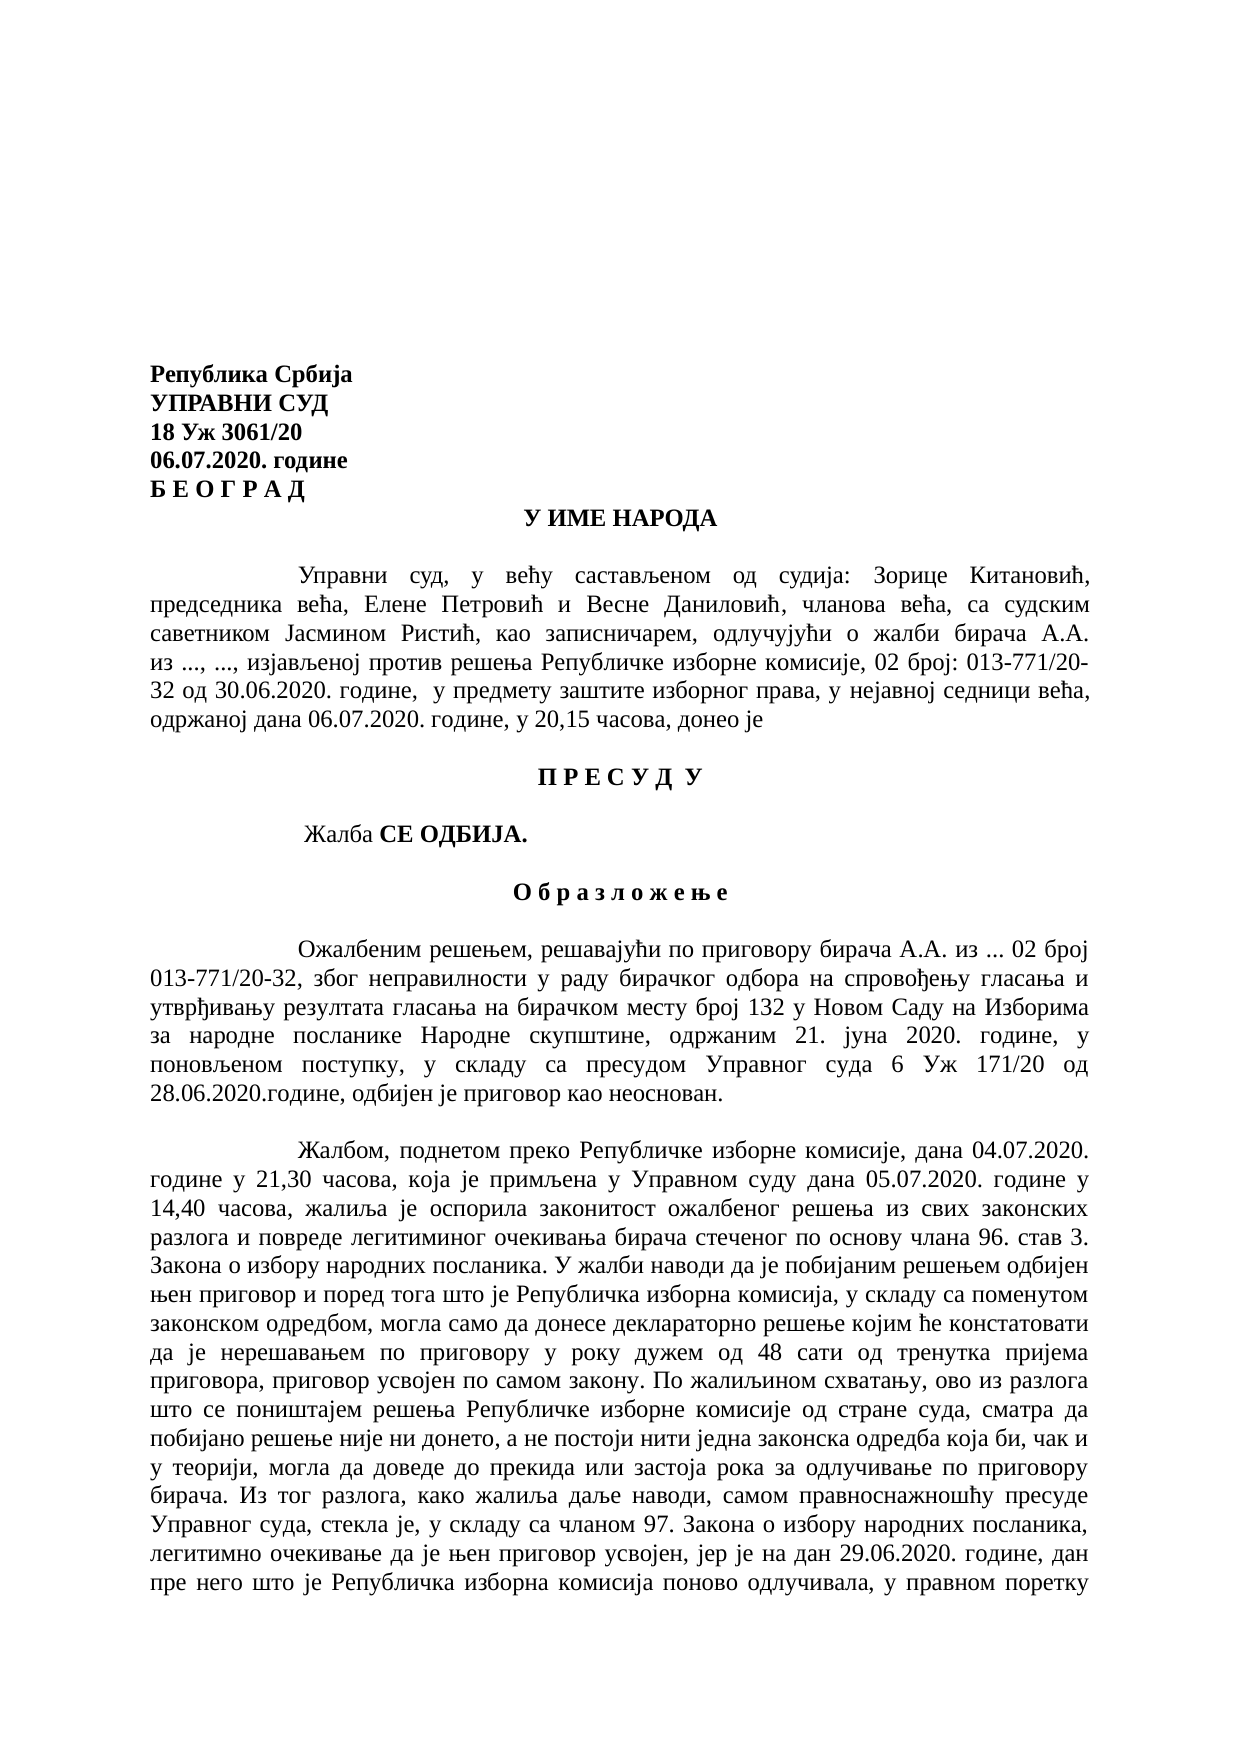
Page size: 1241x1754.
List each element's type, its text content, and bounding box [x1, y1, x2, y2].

text 18 Уж 3061/20 [150, 417, 1090, 445]
text 06.07.2020. године [150, 445, 1090, 474]
text О б р а з л о ж е њ е [150, 877, 1090, 905]
text Жалбом, поднетом преко Републичке изборне комисије, дана 04.07.2020. године у 21,30 часова, која је примљена у Управном суду дана 05.07.2020. године у 14,40 часова, жалиља је оспорила законитост ожалбеног решења из свих законских разлога и повреде легитиминог очекивања бирача стеченог по основу члана 96. став 3. Закона о избору народних посланика. У жалби наводи да је побијаним решењем одбијен њен приговор и поред тога што је Републичка изборна комисија, у складу са поменутом законском одредбом, могла само да донесе деклараторно решење којим ће констатовати да је нерешавањем по приговору у року дужем од 48 сати од тренутка пријема приговора, приговор усвојен по самом закону. По жалиљином схватању, ово из разлога што се поништајем решења Републичке изборне комисије од стране суда, сматра да побијано решење није ни донето, а не постоји нити једна законска одредба која би, чак и у теорији, могла да доведе до прекида или застоја рока за одлучивање по приговору бирача. Из тог разлога, како жалиља даље наводи, самом правноснажношћу пресуде Управног суда, стекла је, у складу са чланом 97. Закона о избору народних посланика, легитимно очекивање да је њен приговор усвојен, јер је на дан 29.06.2020. године, дан пре него што је Републичка изборна комисија поново одлучивала, у правном поретку [150, 1135, 1090, 1595]
text Управни суд, у већу састављеном од судија: Зорице Китановић, председника већа, Елене Петровић и Весне Даниловић, чланова већа, са судским саветником Јасмином Ристић, као записничарем, одлучујући о жалби бирача A.A. из ..., ..., изјављеној против решења Републичке изборне комисије, 02 број: 013-771/20-32 од 30.06.2020. године, у предмету заштите изборног права, у нејавној седници већа, одржаној дана 06.07.2020. године, у 20,15 часова, донео је [150, 560, 1090, 733]
text У ИМЕ НАРОДА [150, 503, 1090, 532]
text Жалба СЕ ОДБИЈА. [150, 819, 1090, 848]
text П Р Е С У Д У [150, 762, 1090, 790]
text УПРАВНИ СУД [150, 388, 1090, 417]
text Ожалбеним решењем, решавајући по приговору бирача A.A. из ... 02 број 013-771/20-32, због неправилности у раду бирачког одбора на спровођењу гласања и утврђивању резултата гласања на бирачком месту број 132 у Новом Саду на Изборима за народне посланике Народне скупштине, одржаним 21. јуна 2020. године, у поновљеном поступку, у складу са пресудом Управног суда 6 Уж 171/20 од 28.06.2020.године, одбијен је приговор као неоснован. [150, 934, 1090, 1107]
text Република Србија [150, 148, 1090, 388]
text Б Е О Г Р А Д [150, 474, 1090, 503]
